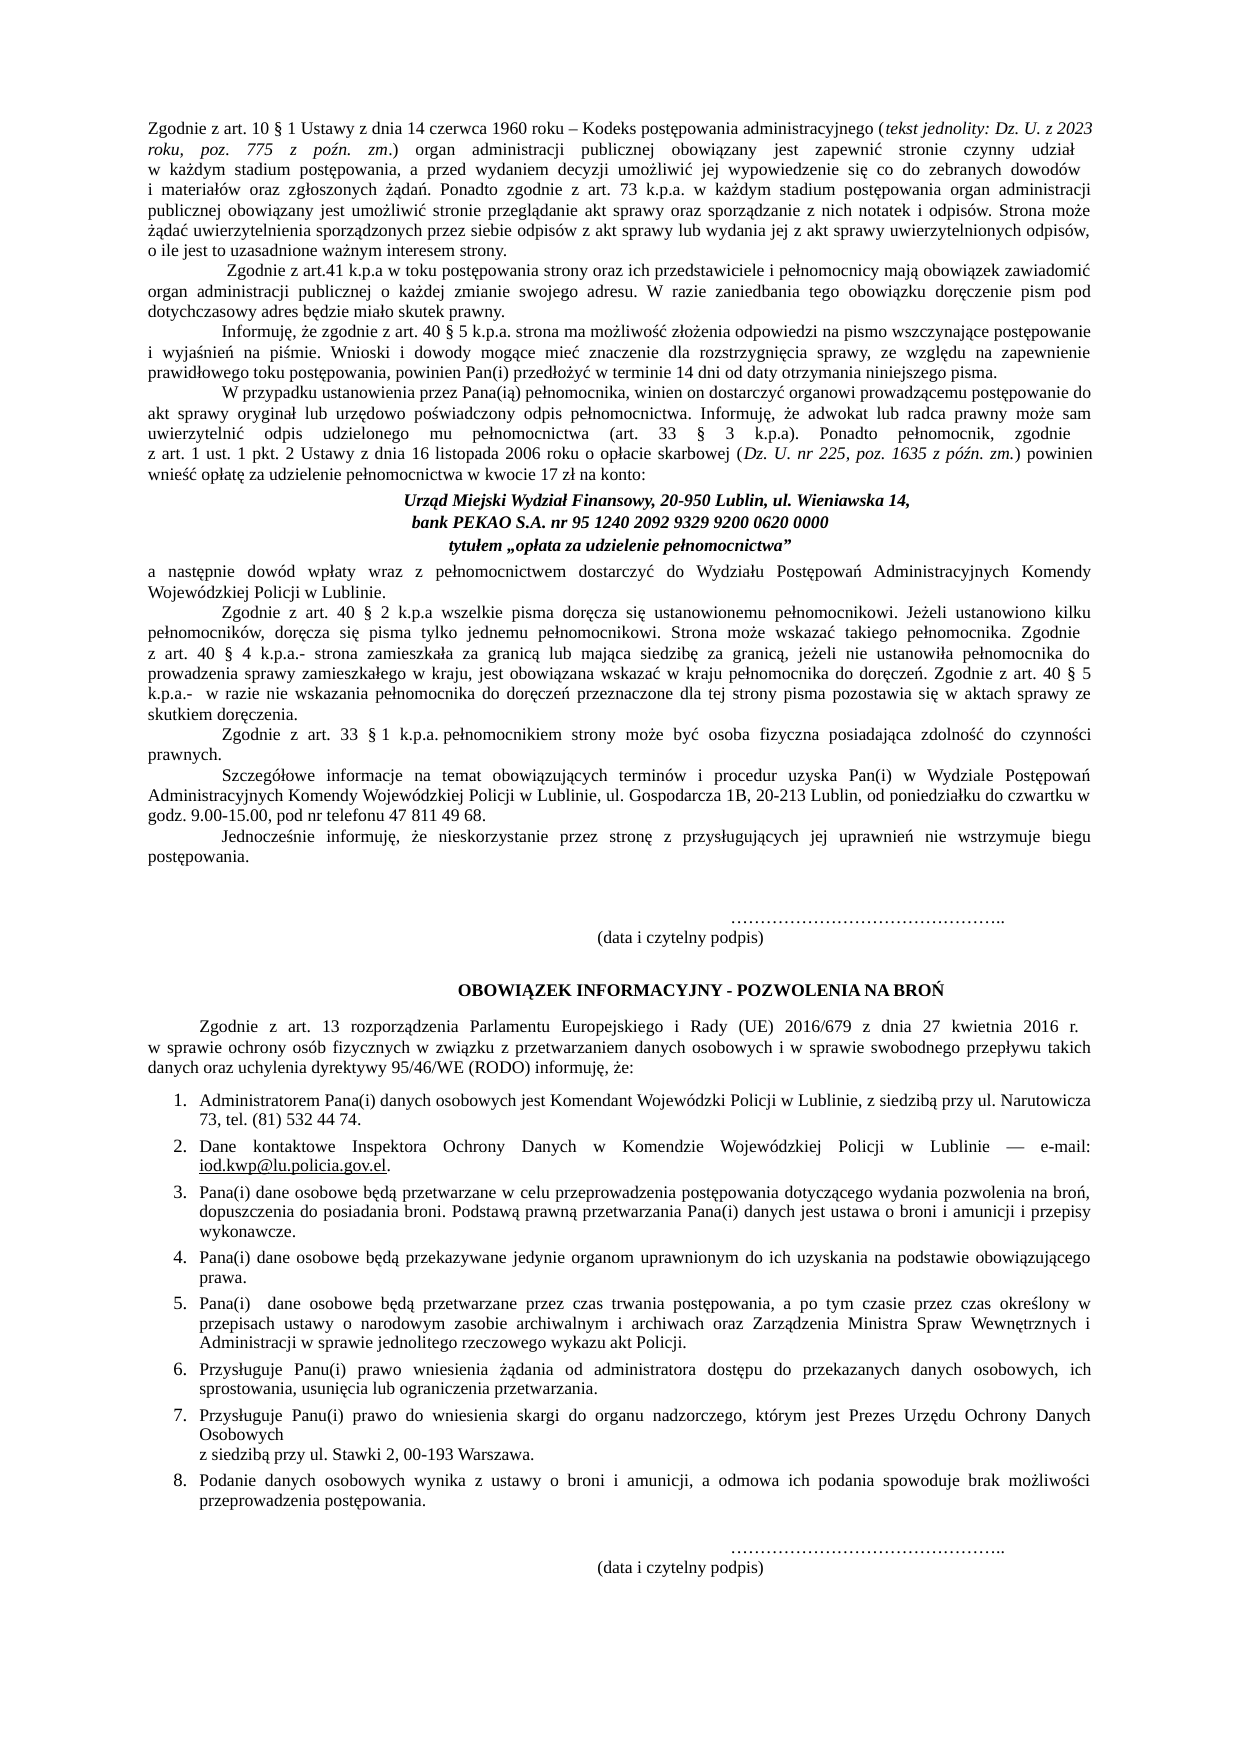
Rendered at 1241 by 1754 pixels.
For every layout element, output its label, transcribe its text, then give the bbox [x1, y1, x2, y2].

text Zgodnie z art. 40 § 2 k.p.a wszelkie pisma doręcza się ustanowionemu pełnomocnikowi. Jeżeli ustanowiono kilku pełnomocników, doręcza się pisma tylko jednemu pełnomocnikowi. Strona może wskazać takiego pełnomocnika. Zgodnie z art. 40 § 4 k.p.a.- strona zamieszkała za granicą lub mająca siedzibę za granicą, jeżeli nie ustanowiła pełnomocnika do prowadzenia sprawy zamieszkałego w kraju, jest obowiązana wskazać w kraju pełnomocnika do doręczeń. Zgodnie z art. 40 § 5 k.p.a.- w razie nie wskazania pełnomocnika do doręczeń przeznaczone dla tej strony pisma pozostawia się w aktach sprawy ze skutkiem doręczenia. [148, 602, 1092, 724]
text a następnie dowód wpłaty wraz z pełnomocnictwem dostarczyć do Wydziału Postępowań Administracyjnych Komendy Wojewódzkiej Policji w Lublinie. [148, 561, 1092, 602]
text OBOWIĄZEK INFORMACYJNY - POZWOLENIA NA BROŃ [309, 980, 1092, 1000]
text Zgodnie z art. 13 rozporządzenia Parlamentu Europejskiego i Rady (UE) 2016/679 z dnia 27 kwietnia 2016 r. w sprawie ochrony osób fizycznych w związku z przetwarzaniem danych osobowych i w sprawie swobodnego przepływu takich danych oraz uchylenia dyrektywy 95/46/WE (RODO) informuję, że: [148, 1016, 1092, 1077]
list Podanie danych osobowych wynika z ustawy o broni i amunicji, a odmowa ich podania spowoduje brak możliwości przeprowadzenia postępowania. [173, 1470, 1092, 1510]
list (data i czytelny podpis) [199, 927, 1092, 947]
list Dane kontaktowe Inspektora Ochrony Danych w Komendzie Wojewódzkiej Policji w Lublinie — e-mail: iod.kwp@lu.policia.gov.el. [173, 1136, 1092, 1176]
list Administratorem Pana(i) danych osobowych jest Komendant Wojewódzki Policji w Lublinie, z siedzibą przy ul. Narutowicza 73, tel. (81) 532 44 74. [173, 1090, 1092, 1129]
text Zgodnie z art. 33 § 1 k.p.a. pełnomocnikiem strony może być osoba fizyczna posiadająca zdolność do czynności prawnych. [148, 724, 1092, 764]
list Pana(i) dane osobowe będą przekazywane jedynie organom uprawnionym do ich uzyskania na podstawie obowiązującego prawa. [173, 1247, 1092, 1287]
text Szczegółowe informacje na temat obowiązujących terminów i procedur uzyska Pan(i) w Wydziale Postępowań Administracyjnych Komendy Wojewódzkiej Policji w Lublinie, ul. Gospodarcza 1B, 20-213 Lublin, od poniedziałku do czwartku w godz. 9.00-15.00, pod nr telefonu 47 811 49 68. [148, 764, 1092, 825]
text ……………………………………….. [173, 1536, 1092, 1557]
list Przysługuje Panu(i) prawo wniesienia żądania od administratora dostępu do przekazanych danych osobowych, ich sprostowania, usunięcia lub ograniczenia przetwarzania. [173, 1359, 1092, 1398]
text bank PEKAO S.A. nr 95 1240 2092 9329 9200 0620 0000 [148, 512, 1092, 533]
text tytułem „opłata za udzielenie pełnomocnictwa” [148, 535, 1092, 555]
list Przysługuje Panu(i) prawo do wniesienia skargi do organu nadzorczego, którym jest Prezes Urzędu Ochrony Danych Osobowych z siedzibą przy ul. Stawki 2, 00-193 Warszawa. [173, 1405, 1092, 1464]
text W przypadku ustanowienia przez Pana(ią) pełnomocnika, winien on dostarczyć organowi prowadzącemu postępowanie do akt sprawy oryginał lub urzędowo poświadczony odpis pełnomocnictwa. Informuję, że adwokat lub radca prawny może sam uwierzytelnić odpis udzielonego mu pełnomocnictwa (art. 33 § 3 k.p.a). Ponadto pełnomocnik, zgodnie z art. 1 ust. 1 pkt. 2 Ustawy z dnia 16 listopada 2006 roku o opłacie skarbowej (Dz. U. nr 225, poz. 1635 z późn. zm.) powinien wnieść opłatę za udzielenie pełnomocnictwa w kwocie 17 zł na konto: [148, 382, 1092, 484]
text Informuję, że zgodnie z art. 40 § 5 k.p.a. strona ma możliwość złożenia odpowiedzi na pismo wszczynające postępowanie i wyjaśnień na piśmie. Wnioski i dowody mogące mieć znaczenie dla rozstrzygnięcia sprawy, ze względu na zapewnienie prawidłowego toku postępowania, powinien Pan(i) przedłożyć w terminie 14 dni od daty otrzymania niniejszego pisma. [148, 321, 1092, 382]
text Urząd Miejski Wydział Finansowy, 20-950 Lublin, ul. Wieniawska 14, [148, 490, 1092, 510]
text Zgodnie z art. 10 § 1 Ustawy z dnia 14 czerwca 1960 roku – Kodeks postępowania administracyjnego (tekst jednolity: Dz. U. z 2023 roku, poz. 775 z poźn. zm.) organ administracji publicznej obowiązany jest zapewnić stronie czynny udział w każdym stadium postępowania, a przed wydaniem decyzji umożliwić jej wypowiedzenie się co do zebranych dowodów i materiałów oraz zgłoszonych żądań. Ponadto zgodnie z art. 73 k.p.a. w każdym stadium postępowania organ administracji publicznej obowiązany jest umożliwić stronie przeglądanie akt sprawy oraz sporządzanie z nich notatek i odpisów. Strona może żądać uwierzytelnienia sporządzonych przez siebie odpisów z akt sprawy lub wydania jej z akt sprawy uwierzytelnionych odpisów, o ile jest to uzasadnione ważnym interesem strony. [148, 118, 1092, 260]
list Pana(i) dane osobowe będą przetwarzane w celu przeprowadzenia postępowania dotyczącego wydania pozwolenia na broń, dopuszczenia do posiadania broni. Podstawą prawną przetwarzania Pana(i) danych jest ustawa o broni i amunicji i przepisy wykonawcze. [173, 1182, 1092, 1241]
text (data i czytelny podpis) [199, 1557, 1092, 1577]
text Zgodnie z art.41 k.p.a w toku postępowania strony oraz ich przedstawiciele i pełnomocnicy mają obowiązek zawiadomić organ administracji publicznej o każdej zmianie swojego adresu. W razie zaniedbania tego obowiązku doręczenie pism pod dotychczasowy adres będzie miało skutek prawny. [148, 260, 1092, 321]
list Pana(i) dane osobowe będą przetwarzane przez czas trwania postępowania, a po tym czasie przez czas określony w przepisach ustawy o narodowym zasobie archiwalnym i archiwach oraz Zarządzenia Ministra Spraw Wewnętrznych i Administracji w sprawie jednolitego rzeczowego wykazu akt Policji. [173, 1293, 1092, 1352]
text ……………………………………….. [173, 907, 1092, 927]
text Jednocześnie informuję, że nieskorzystanie przez stronę z przysługujących jej uprawnień nie wstrzymuje biegu postępowania. [148, 825, 1092, 866]
